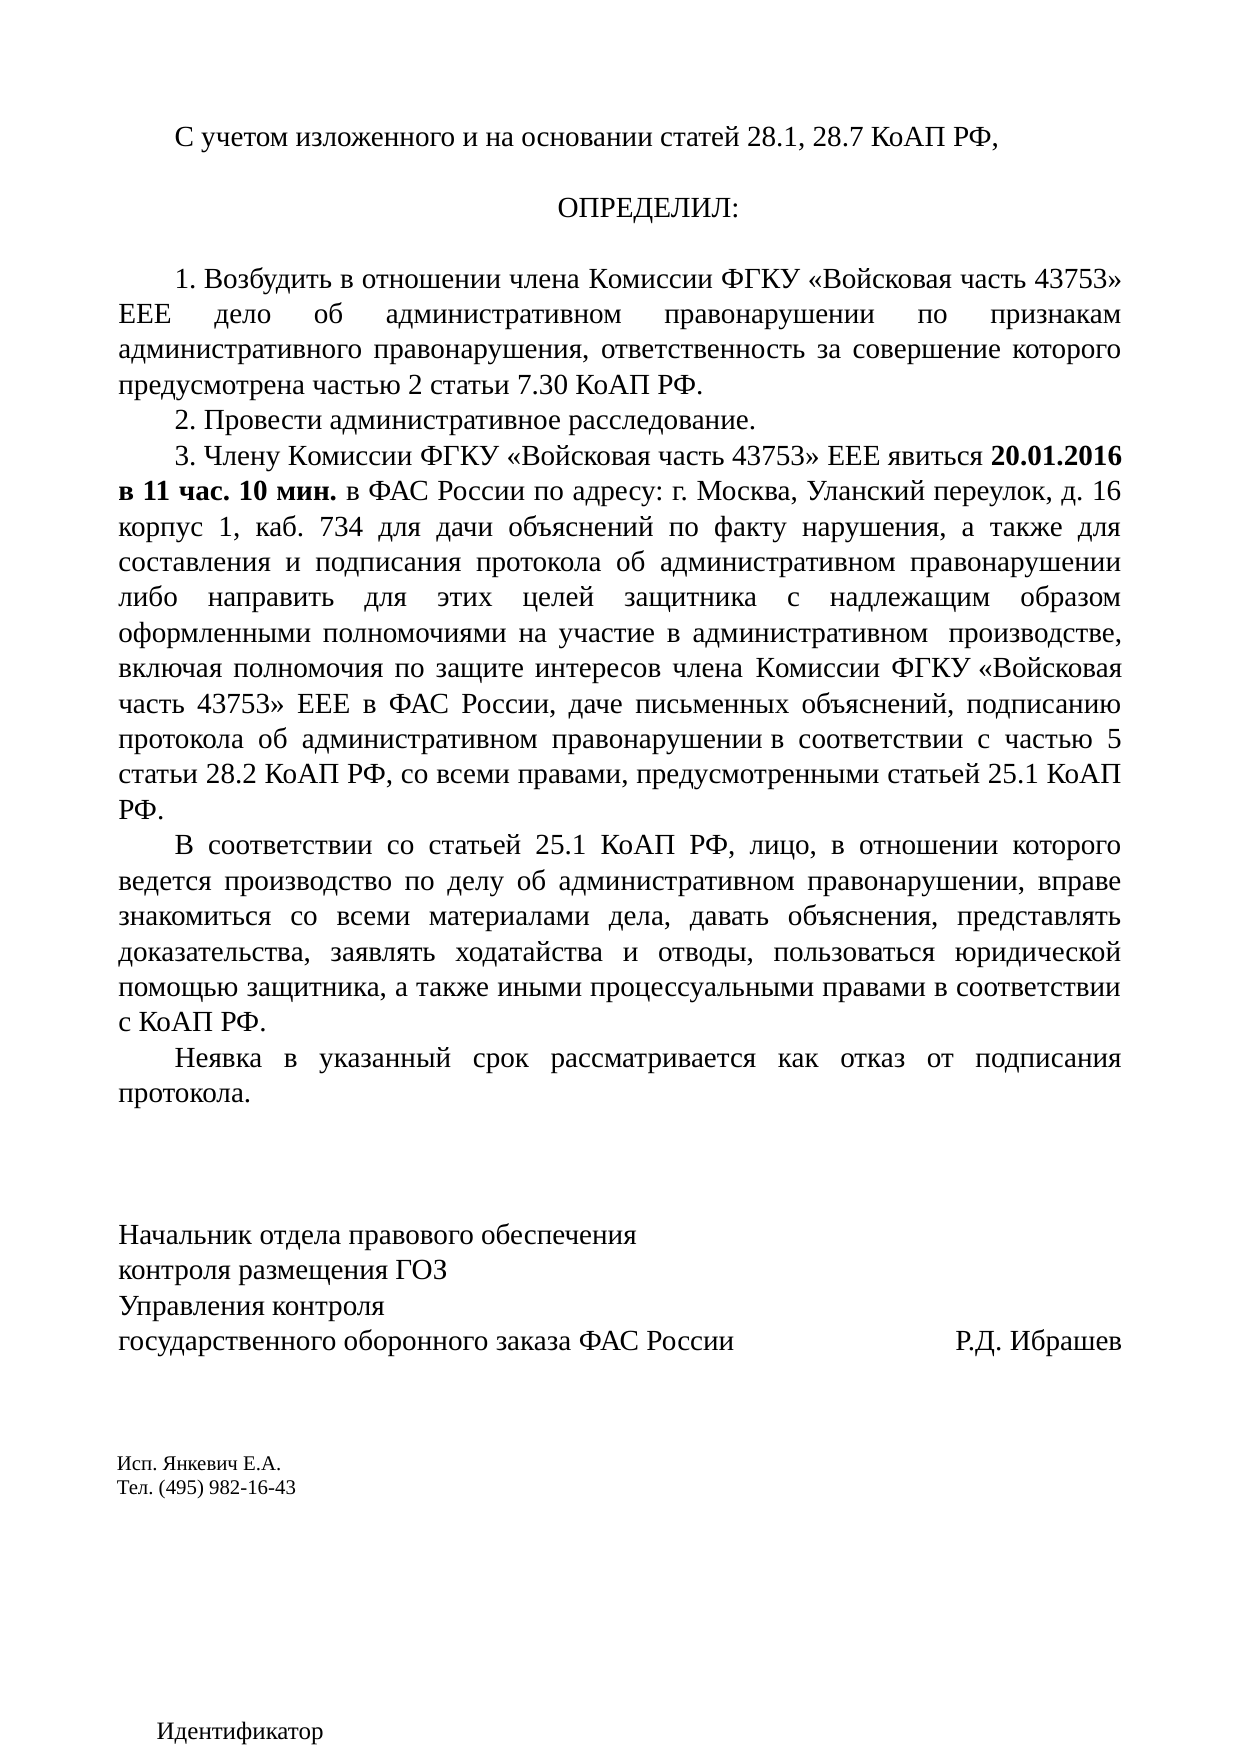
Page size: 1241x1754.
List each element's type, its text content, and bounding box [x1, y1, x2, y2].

text 2. Провести административное расследование. [118, 401, 1122, 437]
text С учетом изложенного и на основании статей 28.1, 28.7 КоАП РФ, [118, 118, 1122, 153]
text Неявка в указанный срок рассматривается как отказ от подписания протокола. [118, 1039, 1122, 1110]
text контроля размещения ГОЗ [118, 1251, 1122, 1287]
text ОПРЕДЕЛИЛ: [118, 189, 1122, 224]
text Начальник отдела правового обеспечения [118, 1216, 1122, 1251]
text 1. Возбудить в отношении члена Комиссии ФГКУ «Войсковая часть 43753» ЕЕЕ дело об административном правонарушении по признакам административного правонарушения, ответственность за совершение которого предусмотрена частью 2 статьи 7.30 КоАП РФ. [118, 260, 1122, 401]
text В соответствии со статьей 25.1 КоАП РФ, лицо, в отношении которого ведется производство по делу об административном правонарушении, вправе знакомиться со всеми материалами дела, давать объяснения, представлять доказательства, заявлять ходатайства и отводы, пользоваться юридической помощью защитника, а также иными процессуальными правами в соответствии с КоАП РФ. [118, 826, 1122, 1039]
text 3. Члену Комиссии ФГКУ «Войсковая часть 43753» ЕЕЕ явиться 20.01.2016 в 11 час. 10 мин. в ФАС России по адресу: г. Москва, Уланский переулок, д. 16 корпус 1, каб. 734 для дачи объяснений по факту нарушения, а также для составления и подписания протокола об административном правонарушении либо направить для этих целей защитника с надлежащим образом оформленными полномочиями на участие в административном производстве, включая полномочия по защите интересов члена Комиссии ФГКУ «Войсковая часть 43753» ЕЕЕ в ФАС России, даче письменных объяснений, подписанию протокола об административном правонарушении в соответствии с частью 5 статьи 28.2 КоАП РФ, со всеми правами, предусмотренными статьей 25.1 КоАП РФ. [118, 437, 1122, 826]
text Исп. Янкевич Е.А. [117, 1451, 1122, 1475]
text Тел. (495) 982-16-43 [117, 1475, 1122, 1499]
text государственного оборонного заказа ФАС России Р.Д. Ибрашев [118, 1322, 1122, 1358]
text Управления контроля [118, 1287, 1122, 1322]
